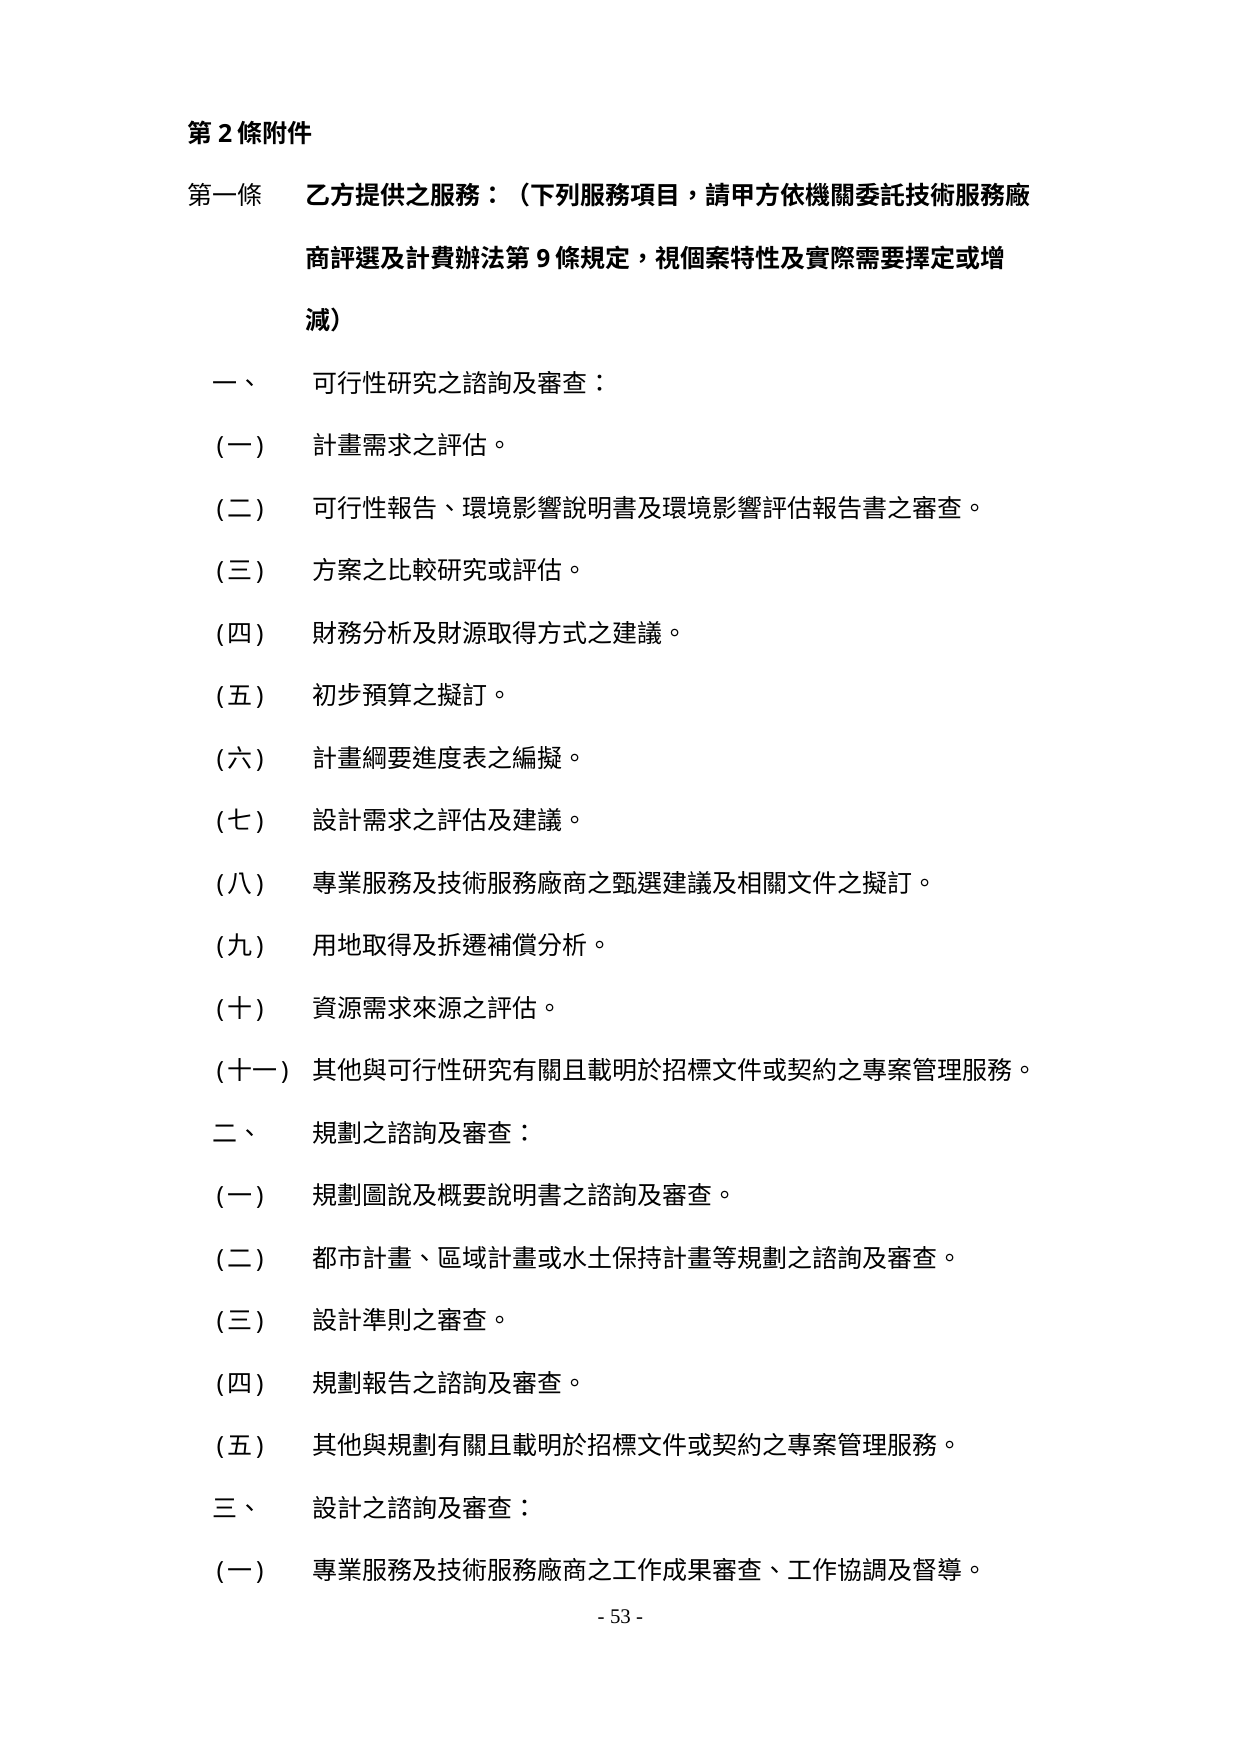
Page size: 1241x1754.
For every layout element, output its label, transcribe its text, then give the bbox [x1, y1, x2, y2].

list 專業服務及技術服務廠商之工作成果審查、工作協調及督導。 [212, 1527, 1053, 1589]
subtitle 第2條附件 [187, 89, 1053, 152]
list 專業服務及技術服務廠商之甄選建議及相關文件之擬訂。 [212, 839, 1053, 902]
subtitle 乙方提供之服務：（下列服務項目，請甲方依機關委託技術服務廠商評選及計費辦法第9條規定，視個案特性及實際需要擇定或增減） [187, 152, 1053, 339]
list 可行性報告、環境影響說明書及環境影響評估報告書之審查。 [212, 464, 1053, 527]
list 規劃圖說及概要說明書之諮詢及審查。 [212, 1152, 1053, 1214]
list 都市計畫、區域計畫或水土保持計畫等規劃之諮詢及審查。 [212, 1214, 1053, 1277]
list 設計準則之審查。 [212, 1277, 1053, 1339]
list 其他與規劃有關且載明於招標文件或契約之專案管理服務。 [212, 1402, 1053, 1464]
list 設計需求之評估及建議。 [212, 777, 1053, 839]
list 規劃報告之諮詢及審查。 [212, 1339, 1053, 1402]
list 財務分析及財源取得方式之建議。 [212, 589, 1053, 652]
list 可行性研究之諮詢及審查： [212, 339, 1053, 402]
list 計畫綱要進度表之編擬。 [212, 714, 1053, 777]
list 計畫需求之評估。 [212, 402, 1053, 464]
list 其他與可行性研究有關且載明於招標文件或契約之專案管理服務。 [212, 1027, 1053, 1089]
list 規劃之諮詢及審查： [212, 1089, 1053, 1152]
list 初步預算之擬訂。 [212, 652, 1053, 714]
list 用地取得及拆遷補償分析。 [212, 902, 1053, 964]
list 設計之諮詢及審查： [212, 1464, 1053, 1527]
list 方案之比較研究或評估。 [212, 527, 1053, 589]
list 資源需求來源之評估。 [212, 964, 1053, 1027]
